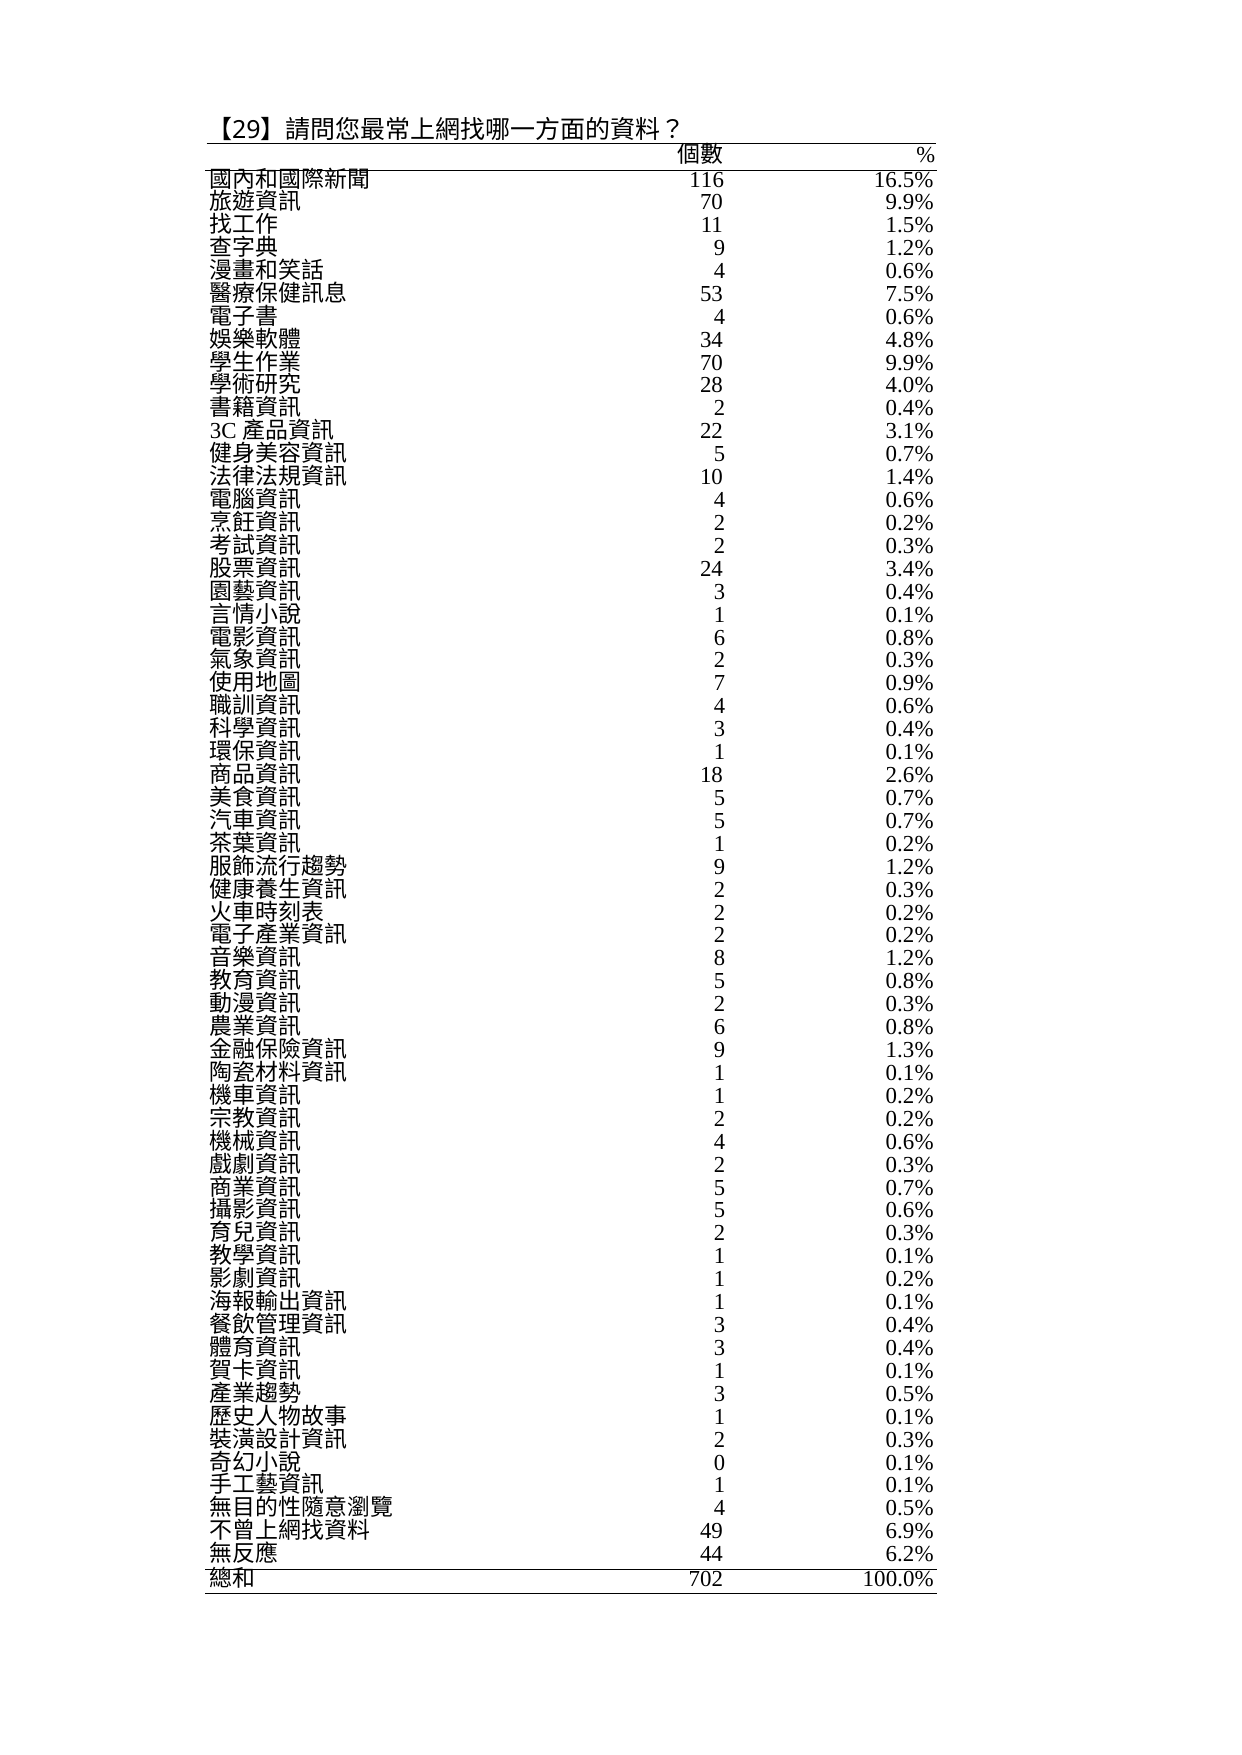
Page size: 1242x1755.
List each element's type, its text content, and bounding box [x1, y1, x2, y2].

table_cell 無目的性隨意瀏覽 [205, 1499, 535, 1522]
table_cell 9 [535, 238, 793, 261]
table_cell 電腦資訊 [205, 490, 535, 513]
table_cell 茶葉資訊 [205, 834, 535, 857]
table_cell 學術研究 [205, 376, 535, 399]
table_cell 0.1% [793, 1063, 937, 1086]
table_cell 0.3% [793, 1430, 937, 1453]
table_cell 9 [535, 1040, 793, 1063]
table_cell 1.2% [793, 949, 937, 972]
table_cell 9.9% [793, 353, 937, 376]
table_cell 娛樂軟體 [205, 330, 535, 353]
table_cell 0.2% [793, 926, 937, 949]
table_cell 34 [535, 330, 793, 353]
table_cell 電子產業資訊 [205, 926, 535, 949]
table_cell 6.2% [793, 1545, 937, 1568]
table_cell 3 [535, 1315, 793, 1338]
table_cell 宗教資訊 [205, 1109, 535, 1132]
table_cell 賀卡資訊 [205, 1361, 535, 1384]
table_cell 0.6% [793, 1132, 937, 1155]
table_cell 24 [535, 559, 793, 582]
table_cell 金融保險資訊 [205, 1040, 535, 1063]
table_cell 3 [535, 720, 793, 742]
table_cell 職訓資訊 [205, 697, 535, 719]
table_cell 49 [535, 1522, 793, 1544]
table_cell 1 [535, 1407, 793, 1430]
table_cell 0.1% [793, 743, 937, 765]
table_cell 氣象資訊 [205, 651, 535, 674]
table_cell 烹飪資訊 [205, 513, 535, 536]
table_cell 陶瓷材料資訊 [205, 1063, 535, 1086]
table_cell 電影資訊 [205, 628, 535, 651]
table_cell 找工作 [205, 215, 535, 238]
table_cell 3C 產品資訊 [205, 422, 535, 444]
table_cell 2 [535, 880, 793, 903]
table_cell 電子書 [205, 307, 535, 330]
table_cell 書籍資訊 [205, 399, 535, 422]
table_cell 1 [535, 1476, 793, 1499]
table_cell 漫畫和笑話 [205, 261, 535, 284]
table_cell 總和 [205, 1570, 535, 1592]
table_cell 0.4% [793, 1315, 937, 1338]
table_cell 0.8% [793, 972, 937, 994]
table_cell 機械資訊 [205, 1132, 535, 1155]
table_cell 0.6% [793, 261, 937, 284]
table_cell 商品資訊 [205, 765, 535, 788]
table_cell 育兒資訊 [205, 1224, 535, 1247]
table_cell 0.2% [793, 1086, 937, 1109]
table_cell 3 [535, 1384, 793, 1407]
table_cell 0.7% [793, 811, 937, 834]
table_cell 2 [535, 995, 793, 1017]
table_cell 1 [535, 1086, 793, 1109]
table_cell 1.3% [793, 1040, 937, 1063]
table_cell 奇幻小說 [205, 1453, 535, 1476]
table_cell 18 [535, 765, 793, 788]
table_cell 攝影資訊 [205, 1201, 535, 1224]
table_cell 0.1% [793, 1476, 937, 1499]
table_cell 0.7% [793, 788, 937, 811]
text 【29】請問您最常上網找哪一方面的資料？ [207, 108, 1069, 144]
table_cell 5 [535, 972, 793, 994]
table_cell 0.7% [793, 445, 937, 467]
table_cell 4 [535, 307, 793, 330]
table_cell 醫療保健訊息 [205, 284, 535, 307]
table_cell 0.8% [793, 1018, 937, 1040]
table_cell 3.4% [793, 559, 937, 582]
table_cell 5 [535, 1201, 793, 1224]
table_cell 火車時刻表 [205, 903, 535, 926]
table_cell 2 [535, 651, 793, 674]
table_cell 4 [535, 1499, 793, 1522]
table_cell 5 [535, 788, 793, 811]
table_cell 7.5% [793, 284, 937, 307]
table_cell 裝潢設計資訊 [205, 1430, 535, 1453]
table_cell 股票資訊 [205, 559, 535, 582]
table_cell 0.4% [793, 399, 937, 422]
table_cell 機車資訊 [205, 1086, 535, 1109]
table_cell 11 [535, 215, 793, 238]
table_cell 100.0% [793, 1570, 937, 1592]
table_cell 國內和國際新聞 [205, 171, 535, 192]
table_cell 使用地圖 [205, 674, 535, 697]
table_cell 28 [535, 376, 793, 399]
table_cell 考試資訊 [205, 536, 535, 559]
table_cell 農業資訊 [205, 1018, 535, 1040]
table_cell 2 [535, 1155, 793, 1178]
table_cell 22 [535, 422, 793, 444]
table_cell 0.9% [793, 674, 937, 697]
table_cell 0.2% [793, 834, 937, 857]
table_cell 4 [535, 697, 793, 719]
table_cell 0.8% [793, 628, 937, 651]
table_cell 歷史人物故事 [205, 1407, 535, 1430]
table_header 個數 [535, 145, 793, 169]
table_cell 1.4% [793, 468, 937, 490]
table_cell 海報輸出資訊 [205, 1293, 535, 1315]
table_cell 0.1% [793, 1407, 937, 1430]
table_cell 0.7% [793, 1178, 937, 1201]
table_cell 科學資訊 [205, 720, 535, 742]
table_cell 教育資訊 [205, 972, 535, 994]
table_cell 1 [535, 1361, 793, 1384]
table_cell 0.1% [793, 1247, 937, 1269]
table_cell 8 [535, 949, 793, 972]
table_cell 汽車資訊 [205, 811, 535, 834]
table_cell 4.0% [793, 376, 937, 399]
table_cell 116 [535, 171, 793, 192]
table_cell 16.5% [793, 171, 937, 192]
table_cell 2 [535, 903, 793, 926]
table_cell 產業趨勢 [205, 1384, 535, 1407]
table_cell 0.1% [793, 605, 937, 628]
table_cell 0.1% [793, 1453, 937, 1476]
table_cell 1 [535, 834, 793, 857]
table_cell 0.2% [793, 1109, 937, 1132]
table_cell 0.1% [793, 1293, 937, 1315]
table_cell 5 [535, 445, 793, 467]
table_cell 動漫資訊 [205, 995, 535, 1017]
table_cell 0.5% [793, 1499, 937, 1522]
table_cell 戲劇資訊 [205, 1155, 535, 1178]
table_cell 0.2% [793, 1270, 937, 1292]
table_cell 2 [535, 1430, 793, 1453]
table_cell 7 [535, 674, 793, 697]
table_cell 70 [535, 193, 793, 215]
table_header [205, 145, 535, 169]
table_cell 2 [535, 513, 793, 536]
table_cell 2 [535, 536, 793, 559]
table_cell 旅遊資訊 [205, 193, 535, 215]
table_cell 0.2% [793, 513, 937, 536]
table_cell 2 [535, 1224, 793, 1247]
table_cell 4 [535, 1132, 793, 1155]
table_cell 0.4% [793, 1338, 937, 1361]
table_cell 服飾流行趨勢 [205, 857, 535, 880]
table_cell 1 [535, 1247, 793, 1269]
table_cell 影劇資訊 [205, 1270, 535, 1292]
table_cell 1 [535, 1293, 793, 1315]
table_cell 0.3% [793, 995, 937, 1017]
table_cell 2 [535, 1109, 793, 1132]
table_cell 0.6% [793, 1201, 937, 1224]
table_cell 6.9% [793, 1522, 937, 1544]
table_cell 3 [535, 582, 793, 605]
table_cell 0.2% [793, 903, 937, 926]
table_cell 0.3% [793, 651, 937, 674]
table_cell 70 [535, 353, 793, 376]
table_cell 2 [535, 399, 793, 422]
table_cell 0.3% [793, 1155, 937, 1178]
table_cell 0.6% [793, 307, 937, 330]
table_cell 言情小說 [205, 605, 535, 628]
table_cell 0.3% [793, 1224, 937, 1247]
table_cell 1.2% [793, 238, 937, 261]
table_cell 4 [535, 261, 793, 284]
table_cell 手工藝資訊 [205, 1476, 535, 1499]
table_cell 3.1% [793, 422, 937, 444]
table_cell 0.5% [793, 1384, 937, 1407]
table_cell 無反應 [205, 1545, 535, 1568]
table_cell 0.6% [793, 697, 937, 719]
table_cell 10 [535, 468, 793, 490]
table_cell 0.4% [793, 720, 937, 742]
table_cell 9 [535, 857, 793, 880]
table_header % [793, 145, 937, 169]
table_cell 1 [535, 1270, 793, 1292]
table_cell 不曾上網找資料 [205, 1522, 535, 1544]
table_cell 體育資訊 [205, 1338, 535, 1361]
table_cell 9.9% [793, 193, 937, 215]
table_cell 4.8% [793, 330, 937, 353]
table_cell 0.4% [793, 582, 937, 605]
table_cell 1.5% [793, 215, 937, 238]
table_cell 0 [535, 1453, 793, 1476]
table_cell 健康養生資訊 [205, 880, 535, 903]
table_cell 1.2% [793, 857, 937, 880]
table_cell 6 [535, 1018, 793, 1040]
table_cell 1 [535, 605, 793, 628]
table_cell 4 [535, 490, 793, 513]
table_cell 3 [535, 1338, 793, 1361]
table_cell 0.6% [793, 490, 937, 513]
table_cell 法律法規資訊 [205, 468, 535, 490]
table_cell 5 [535, 1178, 793, 1201]
table_cell 健身美容資訊 [205, 445, 535, 467]
table_cell 查字典 [205, 238, 535, 261]
table_cell 商業資訊 [205, 1178, 535, 1201]
table_cell 環保資訊 [205, 743, 535, 765]
table_cell 702 [535, 1570, 793, 1592]
table_cell 園藝資訊 [205, 582, 535, 605]
table_cell 2 [535, 926, 793, 949]
table_cell 53 [535, 284, 793, 307]
table_cell 44 [535, 1545, 793, 1568]
table_cell 5 [535, 811, 793, 834]
table_cell 0.3% [793, 880, 937, 903]
table_cell 美食資訊 [205, 788, 535, 811]
table_cell 音樂資訊 [205, 949, 535, 972]
table_cell 餐飲管理資訊 [205, 1315, 535, 1338]
table_cell 6 [535, 628, 793, 651]
table_cell 1 [535, 743, 793, 765]
table_cell 0.3% [793, 536, 937, 559]
table_cell 教學資訊 [205, 1247, 535, 1269]
table_cell 2.6% [793, 765, 937, 788]
table_cell 學生作業 [205, 353, 535, 376]
table_cell 0.1% [793, 1361, 937, 1384]
table_cell 1 [535, 1063, 793, 1086]
